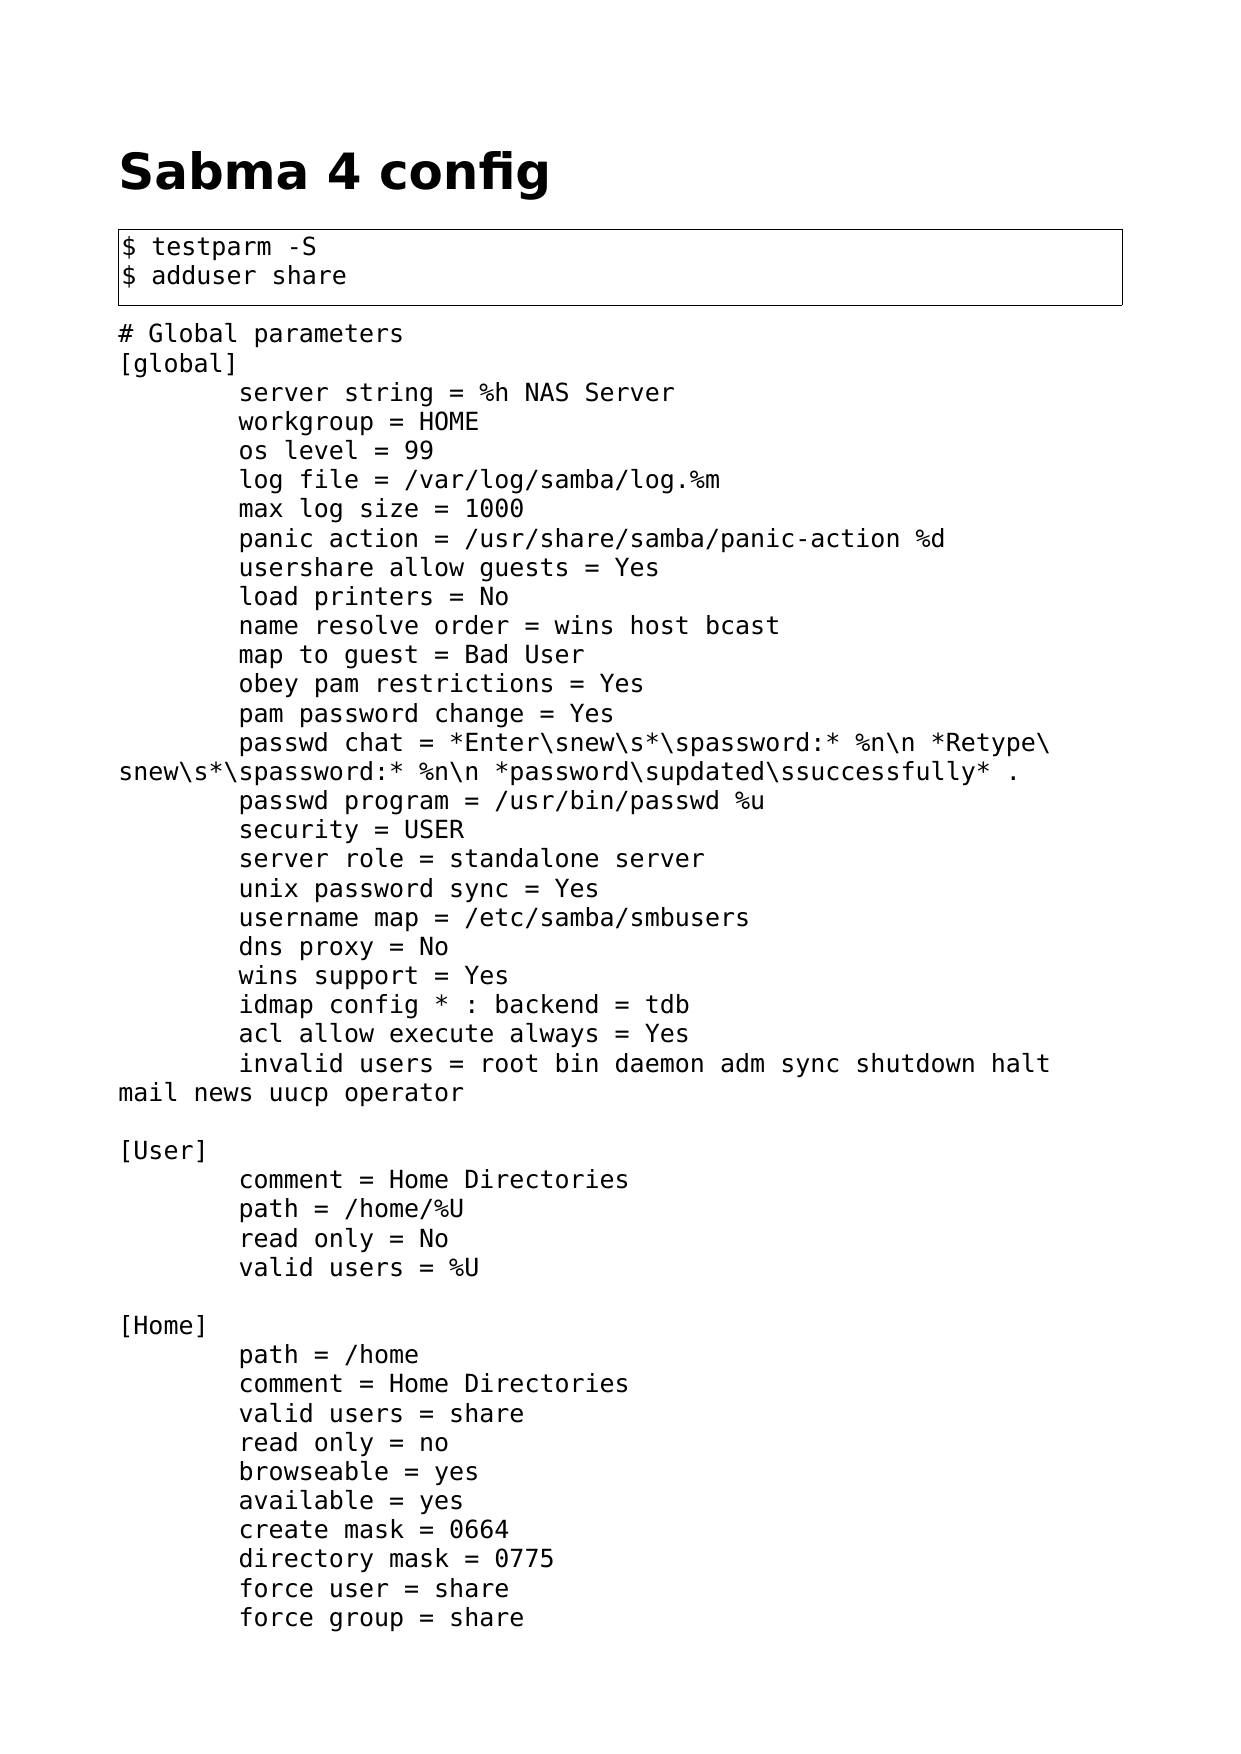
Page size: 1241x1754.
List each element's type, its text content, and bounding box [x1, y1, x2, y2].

table_header $ testparm -S $ adduser share [119, 230, 1122, 305]
subtitle Sabma 4 config [118, 143, 1122, 201]
text # Global parameters [global] server string = %h NAS Server workgroup = HOME os level = 99 log file = /var/log/samba/log.%m max log size = 1000 panic action = /usr/share/samba/panic-action %d usershare allow guests = Yes load printers = No name resolve order = wins host bcast map to guest = Bad User obey pam restrictions = Yes pam password change = Yes passwd chat = *Enter\snew\s*\spassword:* %n\n *Retype\snew\s*\spassword:* %n\n *password\supdated\ssuccessfully* . passwd program = /usr/bin/passwd %u security = USER server role = standalone server unix password sync = Yes username map = /etc/samba/smbusers dns proxy = No wins support = Yes idmap config * : backend = tdb acl allow execute always = Yes invalid users = root bin daemon adm sync shutdown halt mail news uucp operator [User] comment = Home Directories path = /home/%U read only = No valid users = %U [Home] path = /home comment = Home Directories valid users = share read only = no browseable = yes available = yes create mask = 0664 directory mask = 0775 force user = share force group = share [118, 319, 1122, 1632]
